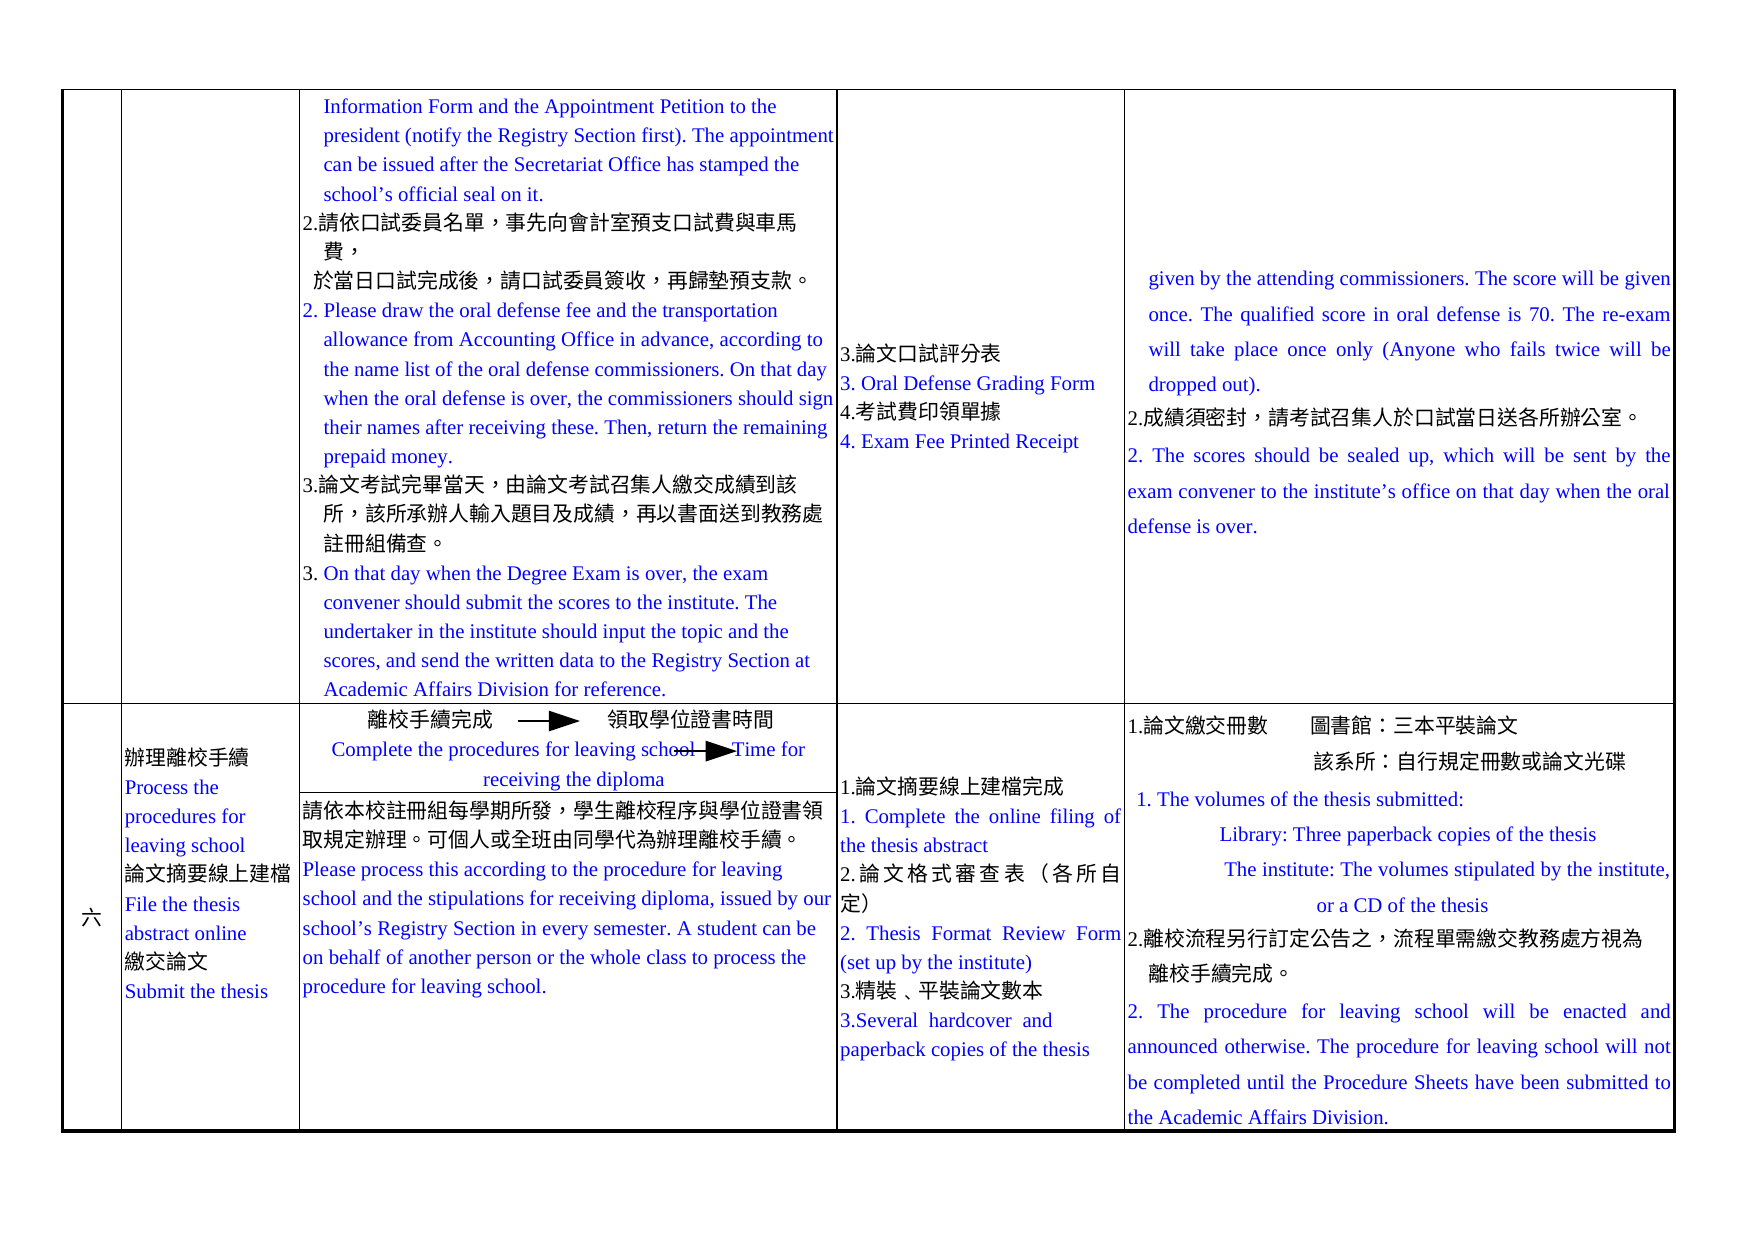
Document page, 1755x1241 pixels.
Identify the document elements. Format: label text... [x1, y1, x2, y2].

table_cell 六 [64, 704, 121, 1129]
table_cell [122, 90, 299, 703]
table_cell 3.論文口試評分表 3. Oral Defense Grading Form 4.考試費印領單據 4. Exam Fee Printed Receipt [838, 90, 1124, 703]
table_cell 離校手續完成 領取學位證書時間 Complete the procedures for leaving school Time for receiving the diploma [300, 704, 836, 792]
table_cell 請依本校註冊組每學期所發，學生離校程序與學位證書領取規定辦理。可個人或全班由同學代為辦理離校手續。 Please process this according to the procedure for leaving school and the stipulations for receiving diploma, issued by our school’s Registry Section in every semester. A student can be on behalf of another person or the whole class to process the procedure for leaving school. [300, 793, 836, 1129]
table_cell Information Form and the Appointment Petition to the president (notify the Registry Section first). The appointment can be issued after the Secretariat Office has stamped the school’s official seal on it. 2.請依口試委員名單，事先向會計室預支口試費與車馬費， 於當日口試完成後，請口試委員簽收，再歸墊預支款。 2. Please draw the oral defense fee and the transportation allowance from Accounting Office in advance, according to the name list of the oral defense commissioners. On that day when the oral defense is over, the commissioners should sign their names after receiving these. Then, return the remaining prepaid money. 3.論文考試完畢當天，由論文考試召集人繳交成績到該所，該所承辦人輸入題目及成績，再以書面送到教務處註冊組備查。 3. On that day when the Degree Exam is over, the exam convener should submit the scores to the institute. The undertaker in the institute should input the topic and the scores, and send the written data to the Registry Section at Academic Affairs Division for reference. [300, 90, 836, 703]
table_cell 1.論文摘要線上建檔完成 1. Complete the online filing of the thesis abstract 2.論文格式審查表（各所自定） 2. Thesis Format Review Form (set up by the institute) 3.精裝﹑平裝論文數本 3.Several hardcover and paperback copies of the thesis [838, 704, 1124, 1129]
table_cell 辦理離校手續 Process the procedures for leaving school 論文摘要線上建檔 File the thesis abstract online 繳交論文 Submit the thesis [122, 704, 299, 1129]
table_cell [64, 90, 121, 703]
table_cell given by the attending commissioners. The score will be given once. The qualified score in oral defense is 70. The re-exam will take place once only (Anyone who fails twice will be dropped out). 2.成績須密封，請考試召集人於口試當日送各所辦公室。 2. The scores should be sealed up, which will be sent by the exam convener to the institute’s office on that day when the oral defense is over. [1125, 90, 1673, 703]
table_cell 1.論文繳交冊數 圖書館：三本平裝論文 該系所：自行規定冊數或論文光碟 1. The volumes of the thesis submitted: Library: Three paperback copies of the thesis The institute: The volumes stipulated by the institute, or a CD of the thesis 2.離校流程另行訂定公告之，流程單需繳交教務處方視為 離校手續完成。 2. The procedure for leaving school will be enacted and announced otherwise. The procedure for leaving school will not be completed until the Procedure Sheets have been submitted to the Academic Affairs Division. [1125, 704, 1673, 1129]
